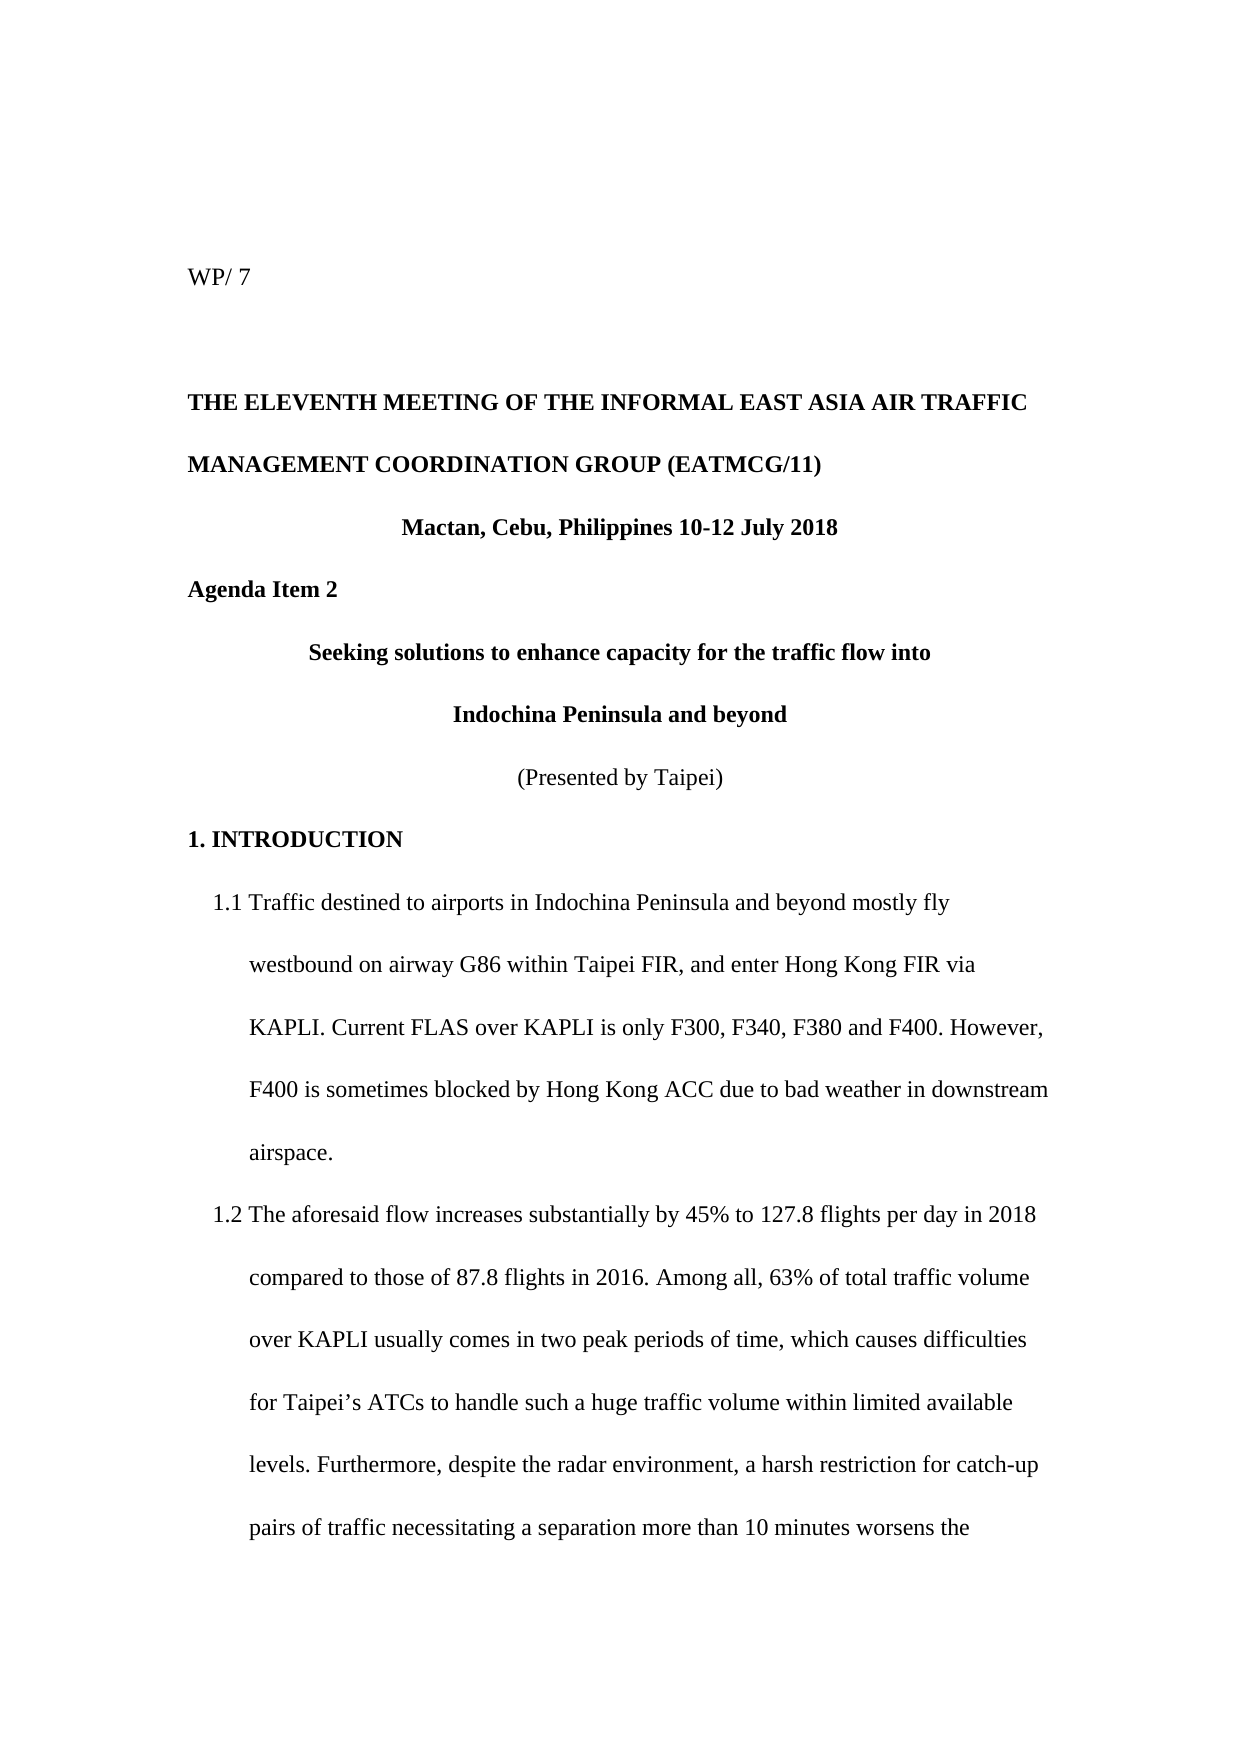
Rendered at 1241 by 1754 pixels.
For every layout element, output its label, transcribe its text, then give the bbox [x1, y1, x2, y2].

text Mactan, Cebu, Philippines 10-12 July 2018 [187, 485, 1053, 548]
text THE ELEVENTH MEETING OF THE INFORMAL EAST ASIA AIR TRAFFIC MANAGEMENT COORDINATION GROUP (EATMCG/11) [187, 360, 1053, 485]
text 1.2 The aforesaid flow increases substantially by 45% to 127.8 flights per day in 2018 compared to those of 87.8 flights in 2016. Among all, 63% of total traffic volume over KAPLI usually comes in two peak periods of time, which causes difficulties for Taipei’s ATCs to handle such a huge traffic volume within limited available levels. Furthermore, despite the radar environment, a harsh restriction for catch-up pairs of traffic necessitating a separation more than 10 minutes worsens the [212, 1173, 1053, 1548]
text Seeking solutions to enhance capacity for the traffic flow into [187, 610, 1053, 673]
text 1. INTRODUCTION [187, 798, 1053, 860]
text 1.1 Traffic destined to airports in Indochina Peninsula and beyond mostly fly westbound on airway G86 within Taipei FIR, and enter Hong Kong FIR via KAPLI. Current FLAS over KAPLI is only F300, F340, F380 and F400. However, F400 is sometimes blocked by Hong Kong ACC due to bad weather in downstream airspace. [212, 860, 1053, 1173]
text WP/ 7 [187, 235, 1053, 298]
text Agenda Item 2 [187, 548, 1053, 610]
text (Presented by Taipei) [187, 735, 1053, 798]
text Indochina Peninsula and beyond [187, 673, 1053, 735]
